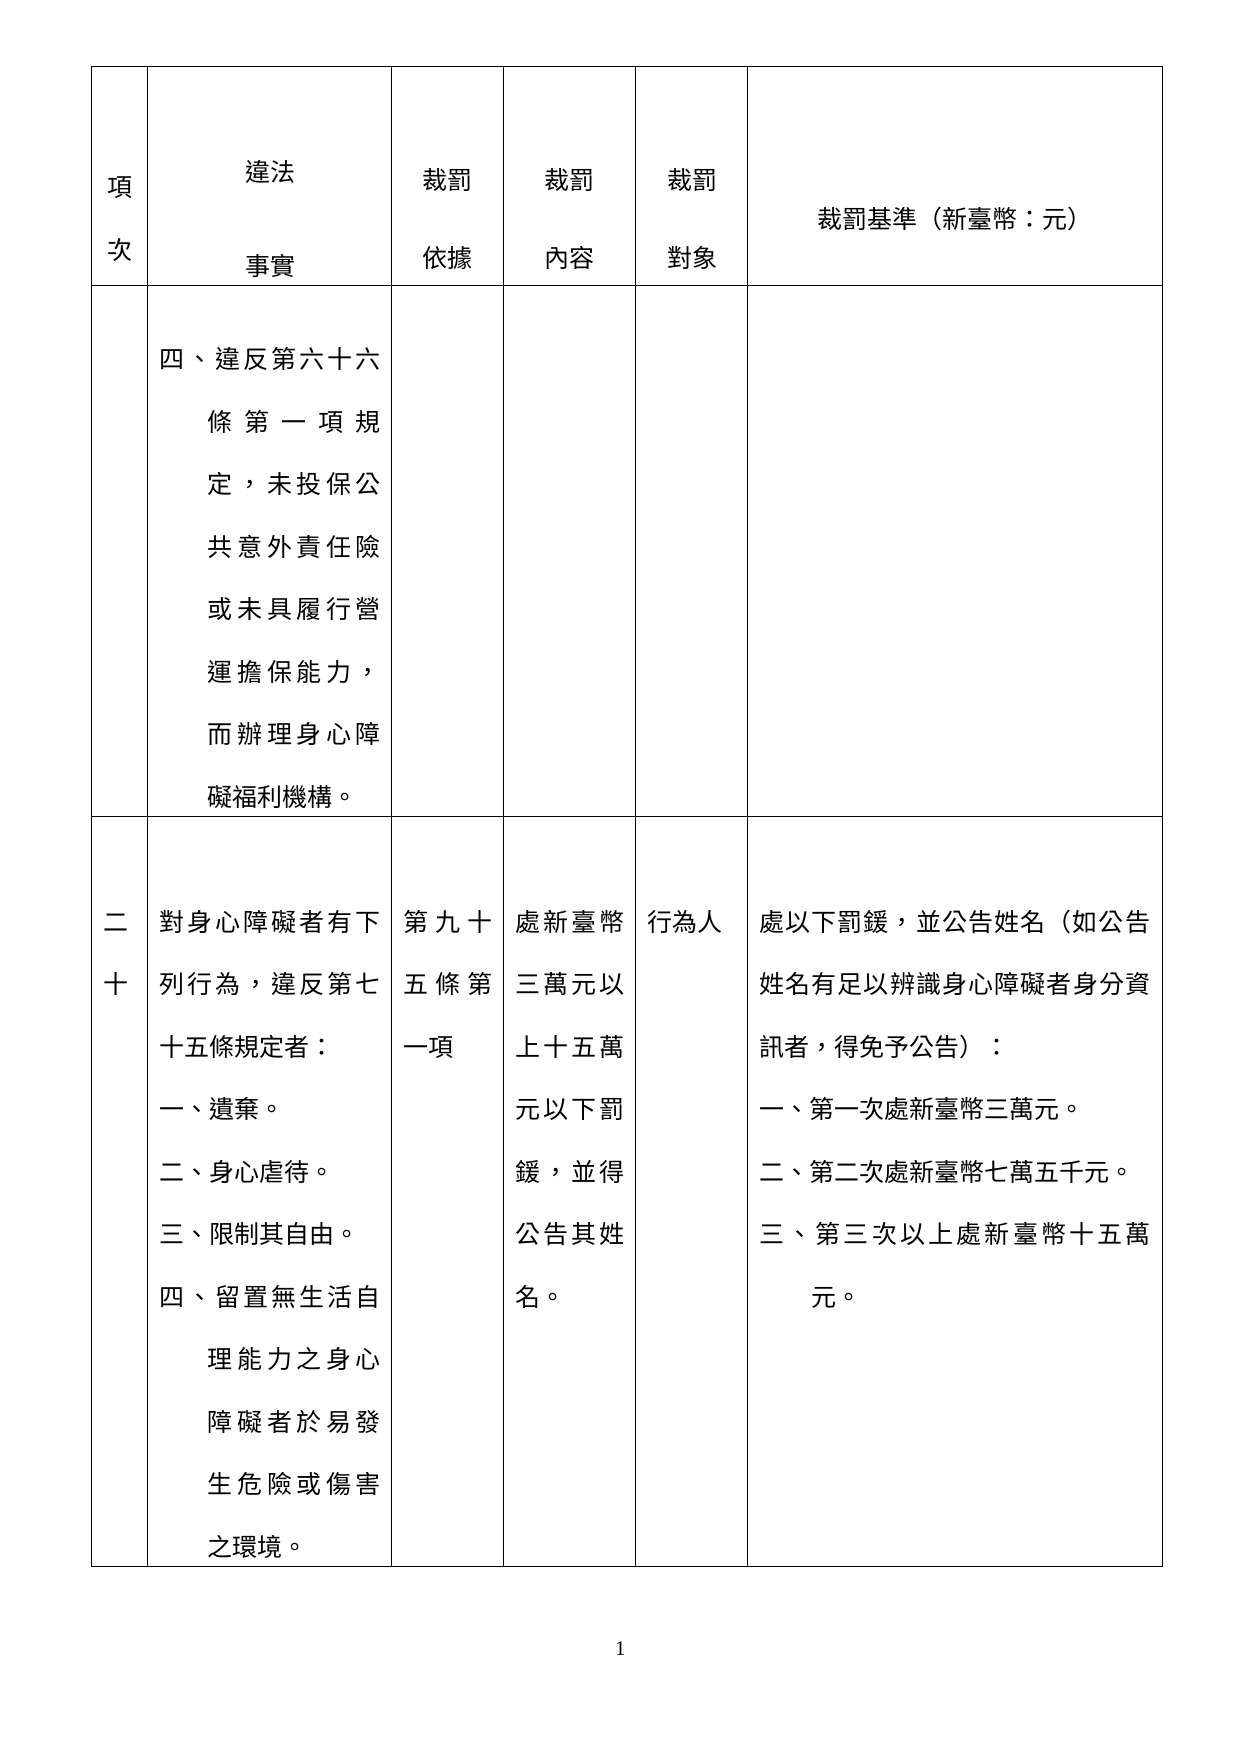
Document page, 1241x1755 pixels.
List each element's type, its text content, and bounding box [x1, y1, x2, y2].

table_cell [636, 286, 747, 816]
table_header 違法 事實 [148, 67, 391, 285]
table_cell 對身心障礙者有下列行為，違反第七十五條規定者： 一、遺棄。 二、身心虐待。 三、限制其自由。 四、留置無生活自理能力之身心障礙者於易發生危險或傷害之環境。 [148, 817, 391, 1566]
table_header 裁罰 依據 [392, 67, 503, 285]
table_cell 行為人 [636, 817, 747, 1566]
table_header 裁罰 對象 [636, 67, 747, 285]
table_cell [92, 286, 147, 816]
table_header 裁罰 內容 [504, 67, 635, 285]
table_cell 處新臺幣三萬元以上十五萬元以下罰鍰，並得公告其姓名。 [504, 817, 635, 1566]
table_header 裁罰基準（新臺幣：元） [748, 67, 1162, 285]
table_header 項次 [92, 67, 147, 285]
table_cell 第九十五條第一項 [392, 817, 503, 1566]
table_cell 四、違反第六十六條第一項規定，未投保公共意外責任險或未具履行營運擔保能力，而辦理身心障礙福利機構。 [148, 286, 391, 816]
table_cell [392, 286, 503, 816]
table_cell [504, 286, 635, 816]
table_cell [748, 286, 1162, 816]
table_cell 二十 [92, 817, 147, 1566]
table_cell 處以下罰鍰，並公告姓名（如公告姓名有足以辨識身心障礙者身分資訊者，得免予公告）： 一、第一次處新臺幣三萬元。 二、第二次處新臺幣七萬五千元。 三、第三次以上處新臺幣十五萬元。 [748, 817, 1162, 1566]
